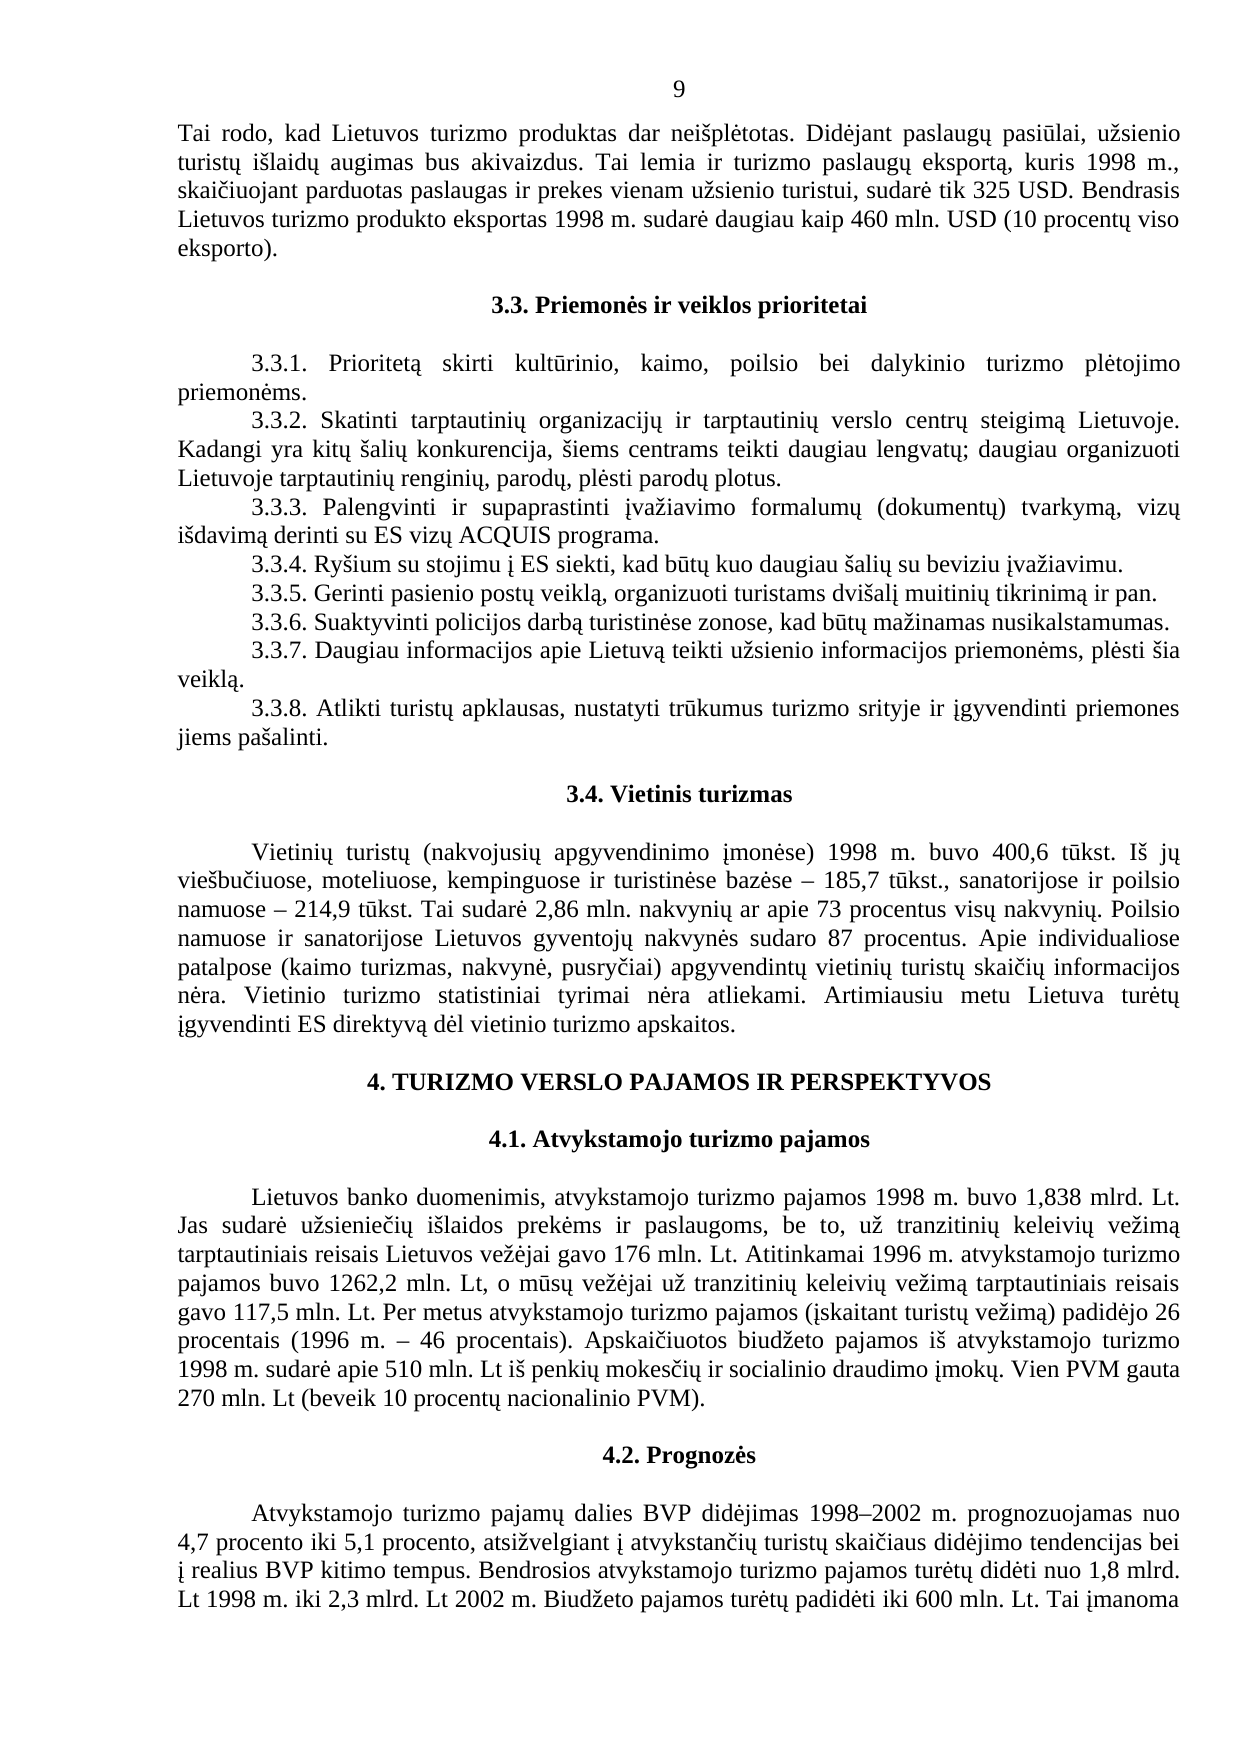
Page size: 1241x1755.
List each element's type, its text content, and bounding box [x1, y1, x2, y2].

text Vietinių turistų (nakvojusių apgyvendinimo įmonėse) 1998 m. buvo 400,6 tūkst. Iš jų viešbučiuose, moteliuose, kempinguose ir turistinėse bazėse – 185,7 tūkst., sanatorijose ir poilsio namuose – 214,9 tūkst. Tai sudarė 2,86 mln. nakvynių ar apie 73 procentus visų nakvynių. Poilsio namuose ir sanatorijose Lietuvos gyventojų nakvynės sudaro 87 procentus. Apie individualiose patalpose (kaimo turizmas, nakvynė, pusryčiai) apgyvendintų vietinių turistų skaičių informacijos nėra. Vietinio turizmo statistiniai tyrimai nėra atliekami. Artimiausiu metu Lietuva turėtų įgyvendinti ES direktyvą dėl vietinio turizmo apskaitos. [177, 837, 1181, 1038]
text 3.3.5. Gerinti pasienio postų veiklą, organizuoti turistams dvišalį muitinių tikrinimą ir pan. [177, 578, 1181, 607]
text 3.3.4. Ryšium su stojimu į ES siekti, kad būtų kuo daugiau šalių su beviziu įvažiavimu. [177, 549, 1181, 578]
text 4.2. Prognozės [177, 1441, 1181, 1469]
text 4. TURIZMO VERSLO PAJAMOS IR PERSPEKTYVOS [177, 1067, 1181, 1096]
text 3.4. Vietinis turizmas [177, 779, 1181, 808]
text 3.3.8. Atlikti turistų apklausas, nustatyti trūkumus turizmo srityje ir įgyvendinti priemones jiems pašalinti. [177, 693, 1181, 751]
text 3.3.3. Palengvinti ir supaprastinti įvažiavimo formalumų (dokumentų) tvarkymą, vizų išdavimą derinti su ES vizų ACQUIS programa. [177, 492, 1181, 549]
text 3.3.2. Skatinti tarptautinių organizacijų ir tarptautinių verslo centrų steigimą Lietuvoje. Kadangi yra kitų šalių konkurencija, šiems centrams teikti daugiau lengvatų; daugiau organizuoti Lietuvoje tarptautinių renginių, parodų, plėsti parodų plotus. [177, 406, 1181, 492]
text 4.1. Atvykstamojo turizmo pajamos [177, 1124, 1181, 1153]
text 3.3.6. Suaktyvinti policijos darbą turistinėse zonose, kad būtų mažinamas nusikalstamumas. [177, 607, 1181, 636]
text Lietuvos banko duomenimis, atvykstamojo turizmo pajamos 1998 m. buvo 1,838 mlrd. Lt. Jas sudarė užsieniečių išlaidos prekėms ir paslaugoms, be to, už tranzitinių keleivių vežimą tarptautiniais reisais Lietuvos vežėjai gavo 176 mln. Lt. Atitinkamai 1996 m. atvykstamojo turizmo pajamos buvo 1262,2 mln. Lt, o mūsų vežėjai už tranzitinių keleivių vežimą tarptautiniais reisais gavo 117,5 mln. Lt. Per metus atvykstamojo turizmo pajamos (įskaitant turistų vežimą) padidėjo 26 procentais (1996 m. – 46 procentais). Apskaičiuotos biudžeto pajamos iš atvykstamojo turizmo 1998 m. sudarė apie 510 mln. Lt iš penkių mokesčių ir socialinio draudimo įmokų. Vien PVM gauta 270 mln. Lt (beveik 10 procentų nacionalinio PVM). [177, 1182, 1181, 1412]
text 3.3.7. Daugiau informacijos apie Lietuvą teikti užsienio informacijos priemonėms, plėsti šia veiklą. [177, 636, 1181, 693]
text 3.3. Priemonės ir veiklos prioritetai [177, 291, 1181, 319]
text Tai rodo, kad Lietuvos turizmo produktas dar neišplėtotas. Didėjant paslaugų pasiūlai, užsienio turistų išlaidų augimas bus akivaizdus. Tai lemia ir turizmo paslaugų eksportą, kuris 1998 m., skaičiuojant parduotas paslaugas ir prekes vienam užsienio turistui, sudarė tik 325 USD. Bendrasis Lietuvos turizmo produkto eksportas 1998 m. sudarė daugiau kaip 460 mln. USD (10 procentų viso eksporto). [177, 118, 1181, 262]
text Atvykstamojo turizmo pajamų dalies BVP didėjimas 1998–2002 m. prognozuojamas nuo 4,7 procento iki 5,1 procento, atsižvelgiant į atvykstančių turistų skaičiaus didėjimo tendencijas bei į realius BVP kitimo tempus. Bendrosios atvykstamojo turizmo pajamos turėtų didėti nuo 1,8 mlrd. Lt 1998 m. iki 2,3 mlrd. Lt 2002 m. Biudžeto pajamos turėtų padidėti iki 600 mln. Lt. Tai įmanoma [177, 1498, 1181, 1613]
text 3.3.1. Prioritetą skirti kultūrinio, kaimo, poilsio bei dalykinio turizmo plėtojimo priemonėms. [177, 348, 1181, 406]
